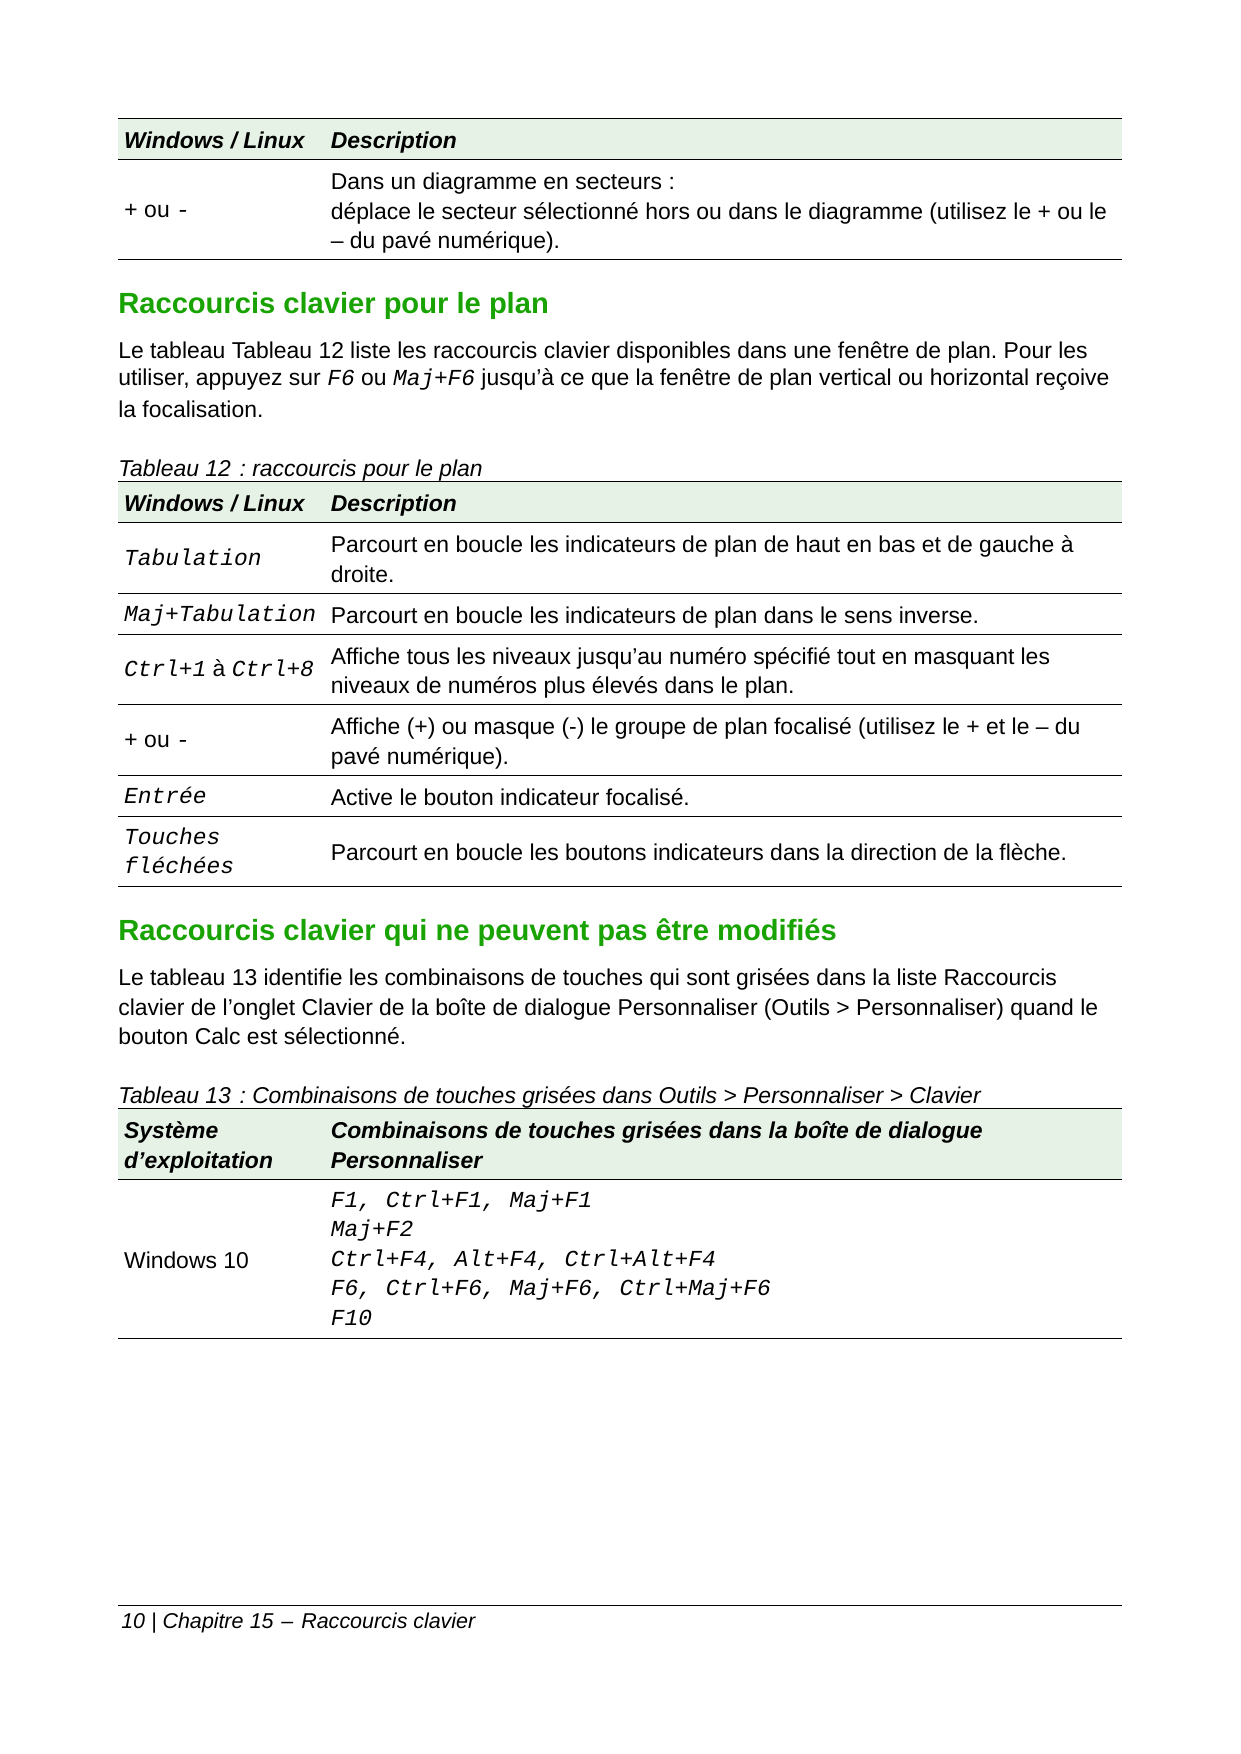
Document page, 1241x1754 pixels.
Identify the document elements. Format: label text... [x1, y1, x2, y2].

table_cell Dans un diagramme en secteurs : déplace le secteur sélectionné hors ou dans le diagramme (utilisez le + ou le – du pavé numérique). [325, 160, 1122, 259]
table_header Windows / Linux [118, 119, 325, 159]
text Le tableau Tableau 12 liste les raccourcis clavier disponibles dans une fenêtre de plan. Pour les utiliser, appuyez sur F6 ou Maj+F6 jusqu’à ce que la fenêtre de plan vertical ou horizontal reçoive la focalisation. [118, 334, 1122, 422]
text Tableau 13 : Combinaisons de touches grisées dans Outils > Personnaliser > Clavier [118, 1079, 1122, 1108]
table_cell Parcourt en boucle les boutons indicateurs dans la direction de la flèche. [325, 817, 1122, 886]
table_cell Tabulation [118, 523, 325, 593]
table_cell Parcourt en boucle les indicateurs de plan de haut en bas et de gauche à droite. [325, 523, 1122, 593]
table_cell + ou - [118, 160, 325, 259]
table_cell F1, Ctrl+F1, Maj+F1 Maj+F2 Ctrl+F4, Alt+F4, Ctrl+Alt+F4 F6, Ctrl+F6, Maj+F6, Ctrl+Maj+F6 F10 [325, 1180, 1122, 1338]
table_header Windows / Linux [118, 482, 325, 522]
table_header Combinaisons de touches grisées dans la boîte de dialogue Personnaliser [325, 1109, 1122, 1179]
table_cell + ou - [118, 705, 325, 775]
table_header Description [325, 482, 1122, 522]
table_cell Ctrl+1 à Ctrl+8 [118, 635, 325, 704]
table_cell Windows 10 [118, 1180, 325, 1338]
table_cell Affiche (+) ou masque (-) le groupe de plan focalisé (utilisez le + et le – du pavé numérique). [325, 705, 1122, 775]
subtitle Raccourcis clavier qui ne peuvent pas être modifiés [118, 913, 1122, 946]
text Le tableau 13 identifie les combinaisons de touches qui sont grisées dans la liste Raccourcis clavier de l’onglet Clavier de la boîte de dialogue Personnaliser (Outils > Personnaliser) quand le bouton Calc est sélectionné. [118, 961, 1122, 1049]
table_cell Maj+Tabulation [118, 594, 325, 634]
table_cell Parcourt en boucle les indicateurs de plan dans le sens inverse. [325, 594, 1122, 634]
table_cell Touches fléchées [118, 817, 325, 886]
table_cell Active le bouton indicateur focalisé. [325, 776, 1122, 816]
table_header Description [325, 119, 1122, 159]
subtitle Raccourcis clavier pour le plan [118, 286, 1122, 319]
table_cell Affiche tous les niveaux jusqu’au numéro spécifié tout en masquant les niveaux de numéros plus élevés dans le plan. [325, 635, 1122, 704]
table_cell Entrée [118, 776, 325, 816]
table_header Système d’exploitation [118, 1109, 325, 1179]
text Tableau 12 : raccourcis pour le plan [118, 452, 1122, 481]
